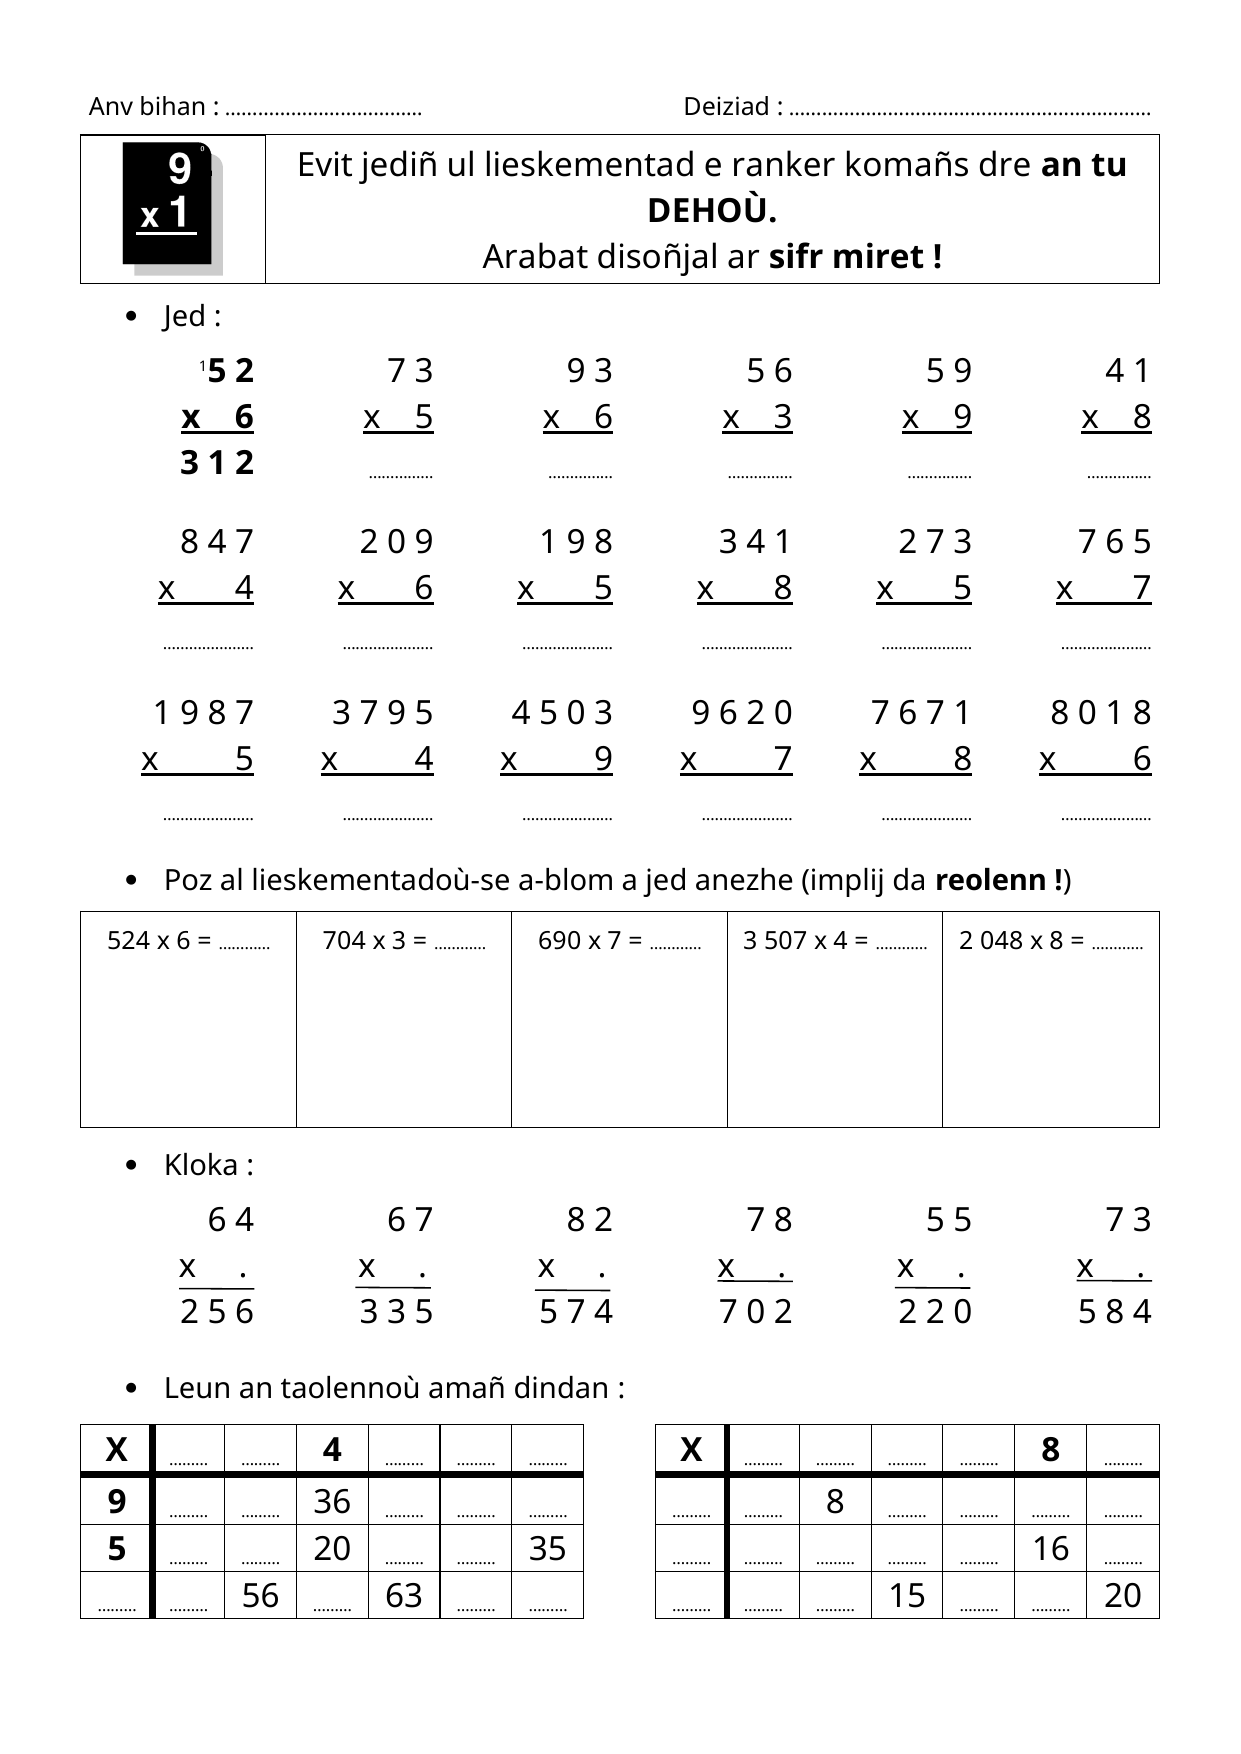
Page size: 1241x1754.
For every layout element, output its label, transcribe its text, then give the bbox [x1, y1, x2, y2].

table_header ……… [156, 1425, 224, 1471]
table_header 7 3 x 5 …………… [261, 346, 441, 517]
table_cell [728, 957, 889, 1127]
table_header ……… [441, 1425, 511, 1471]
table_header ……… [800, 1425, 871, 1471]
table_cell ……… [225, 1525, 296, 1571]
table_cell ……… [730, 1478, 799, 1524]
table_header 4 1 x 8 …………… [979, 346, 1159, 517]
table_header 6 4 x .. 2 5 6 [81, 1196, 261, 1356]
table_cell [81, 957, 242, 1127]
table_cell ……… [730, 1525, 799, 1571]
table_header 15 2 x 6 3 1 2 [81, 346, 261, 517]
table_header 8 2 x .. 5 7 4 [441, 1196, 620, 1356]
table_cell ……… [872, 1478, 942, 1524]
table_cell ……… [656, 1478, 724, 1524]
list Jed : [126, 296, 1152, 335]
table_cell [943, 957, 1104, 1127]
table_cell 1 9 8 x 5 ………………… [441, 518, 620, 688]
table_cell 7 6 7 1 x 8 ………………… [800, 689, 979, 848]
table_header ……… [369, 1425, 439, 1471]
table_cell [512, 957, 673, 1127]
table_cell ……… [943, 1572, 1014, 1618]
table_header 7 8 x .. 7 0 2 [620, 1196, 800, 1356]
table_header X [656, 1425, 724, 1471]
table_header ……… [872, 1425, 942, 1471]
table_header [728, 912, 942, 923]
table_cell 3 507 x 4 = ………… [728, 923, 942, 957]
table_cell 36 [297, 1478, 368, 1524]
table_cell ……… [369, 1525, 439, 1571]
list Leun an taolennoù amañ dindan : [126, 1368, 1152, 1407]
table_cell 3 7 9 5 x 4 ………………… [261, 689, 441, 848]
table_cell 8 4 7 x 4 ………………… [81, 518, 261, 688]
table_cell 1 9 8 7 x 5 ………………… [81, 689, 261, 848]
table_cell 9 [81, 1478, 149, 1524]
table_cell ……… [225, 1478, 296, 1524]
table_cell 20 [1087, 1572, 1159, 1618]
table_cell 524 x 6 = ………… [81, 923, 296, 957]
table_header 4 [297, 1425, 368, 1471]
table_cell ……… [943, 1525, 1014, 1571]
table_header 6 7 x .. 3 3 5 [261, 1196, 441, 1356]
table_header 9 3 x 6 …………… [441, 346, 620, 517]
table_cell [243, 957, 296, 1127]
table_header 5 5 x .. 2 2 0 [800, 1196, 979, 1356]
table_cell ……… [872, 1525, 942, 1571]
table_cell ……… [730, 1572, 799, 1618]
table_cell ……… [1087, 1478, 1159, 1524]
table_cell 704 x 3 = ………… [297, 923, 511, 957]
table_cell 2 0 9 x 6 ………………… [261, 518, 441, 688]
table_cell 63 [369, 1572, 439, 1618]
table_cell 690 x 7 = ………… [512, 923, 727, 957]
table_cell ……… [656, 1525, 724, 1571]
table_cell 4 5 0 3 x 9 ………………… [441, 689, 620, 848]
table_header 7 3 x .. 5 8 4 [979, 1196, 1159, 1356]
table_header 8 [1015, 1425, 1086, 1471]
table_header [943, 912, 1159, 923]
table_header 5 9 x 9 …………… [800, 346, 979, 517]
table_cell ……… [369, 1478, 439, 1524]
table_header Deiziad : ………………………………………………………… [532, 89, 1159, 123]
table_cell [674, 957, 727, 1127]
table_cell [297, 957, 458, 1127]
table_header [81, 912, 296, 923]
table_cell 8 [800, 1478, 871, 1524]
table_cell 2 7 3 x 5 ………………… [800, 518, 979, 688]
table_cell ……… [297, 1572, 368, 1618]
table_cell [584, 1471, 655, 1524]
table_cell ……… [81, 1572, 149, 1618]
table_cell 8 0 1 8 x 6 ………………… [979, 689, 1159, 848]
table_cell ……… [943, 1478, 1014, 1524]
table_cell [458, 957, 511, 1127]
table_cell 7 6 5 x 7 ………………… [979, 518, 1159, 688]
table_cell 35 [512, 1525, 583, 1571]
table_cell ……… [156, 1478, 224, 1524]
table_header [297, 912, 511, 923]
table_header ……… [1087, 1425, 1159, 1471]
table_cell [584, 1571, 655, 1618]
table_cell ……… [512, 1572, 583, 1618]
table_cell 15 [872, 1572, 942, 1618]
table_cell 5 [81, 1525, 149, 1571]
table_header 5 6 x 3 …………… [620, 346, 800, 517]
table_cell 56 [225, 1572, 296, 1618]
table_cell ……… [1015, 1572, 1086, 1618]
table_cell [584, 1524, 655, 1571]
table_cell ……… [441, 1572, 511, 1618]
table_cell 2 048 x 8 = ………… [943, 923, 1159, 957]
table_cell ……… [800, 1525, 871, 1571]
table_header [512, 912, 727, 923]
table_header Evit jediñ ul lieskementad e ranker komañs dre an tu DEHOÙ. Arabat disoñjal ar sifr miret ! [266, 135, 1159, 282]
table_cell ……… [156, 1572, 224, 1618]
table_cell 16 [1015, 1525, 1086, 1571]
table_cell ……… [441, 1478, 511, 1524]
table_cell ……… [1015, 1478, 1086, 1524]
table_cell ……… [656, 1572, 724, 1618]
table_header [81, 136, 265, 282]
table_header [584, 1424, 655, 1471]
table_cell 20 [297, 1525, 368, 1571]
table_cell ……… [1087, 1525, 1159, 1571]
table_cell [889, 957, 942, 1127]
table_cell ……… [512, 1478, 583, 1524]
table_header ……… [943, 1425, 1014, 1471]
table_cell ……… [800, 1572, 871, 1618]
table_header ……… [730, 1425, 799, 1471]
table_header X [81, 1425, 149, 1471]
table_header ……… [225, 1425, 296, 1471]
table_cell ……… [441, 1525, 511, 1571]
table_header Anv bihan : ……………………………… [81, 89, 532, 123]
table_cell 3 4 1 x 8 ………………… [620, 518, 800, 688]
list Kloka : [126, 1145, 1152, 1184]
list Poz al lieskementadoù-se a-blom a jed anezhe (implij da reolenn !) [126, 859, 1152, 899]
table_cell [1105, 957, 1159, 1127]
table_header ……… [512, 1425, 583, 1471]
table_cell ……… [156, 1525, 224, 1571]
table_cell 9 6 2 0 x 7 ………………… [620, 689, 800, 848]
